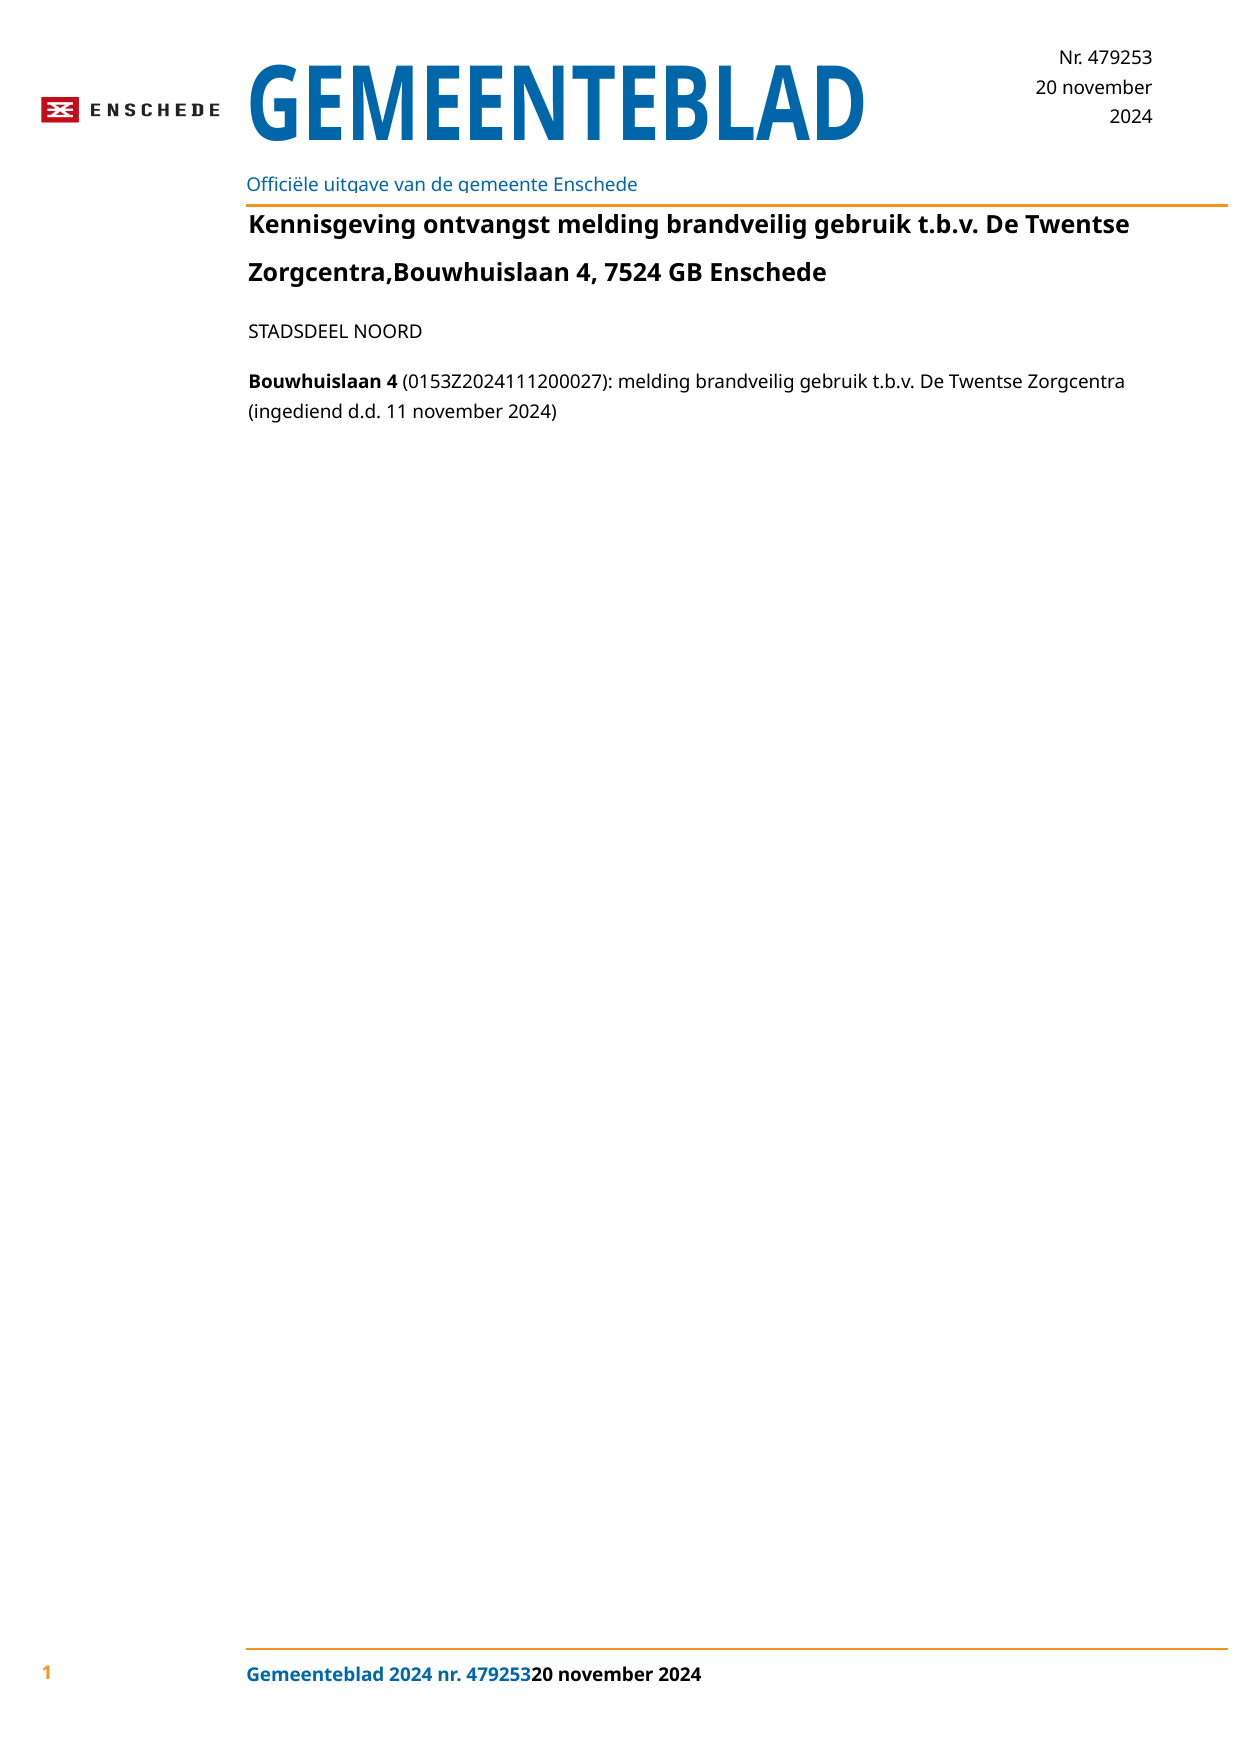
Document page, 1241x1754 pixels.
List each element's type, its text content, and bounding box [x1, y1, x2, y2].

text Kennisgeving ontvangst melding brandveilig gebruik t.b.v. De Twentse Zorgcentra,Bouwhuislaan 4, 7524 GB Enschede [248, 207, 1152, 288]
text Bouwhuislaan 4 (0153Z2024111200027): melding brandveilig gebruik t.b.v. De Twentse Zorgcentra (ingediend d.d. 11 november 2024) [248, 368, 1152, 424]
text STADSDEEL NOORD [248, 318, 1152, 344]
picture [41, 47, 231, 172]
